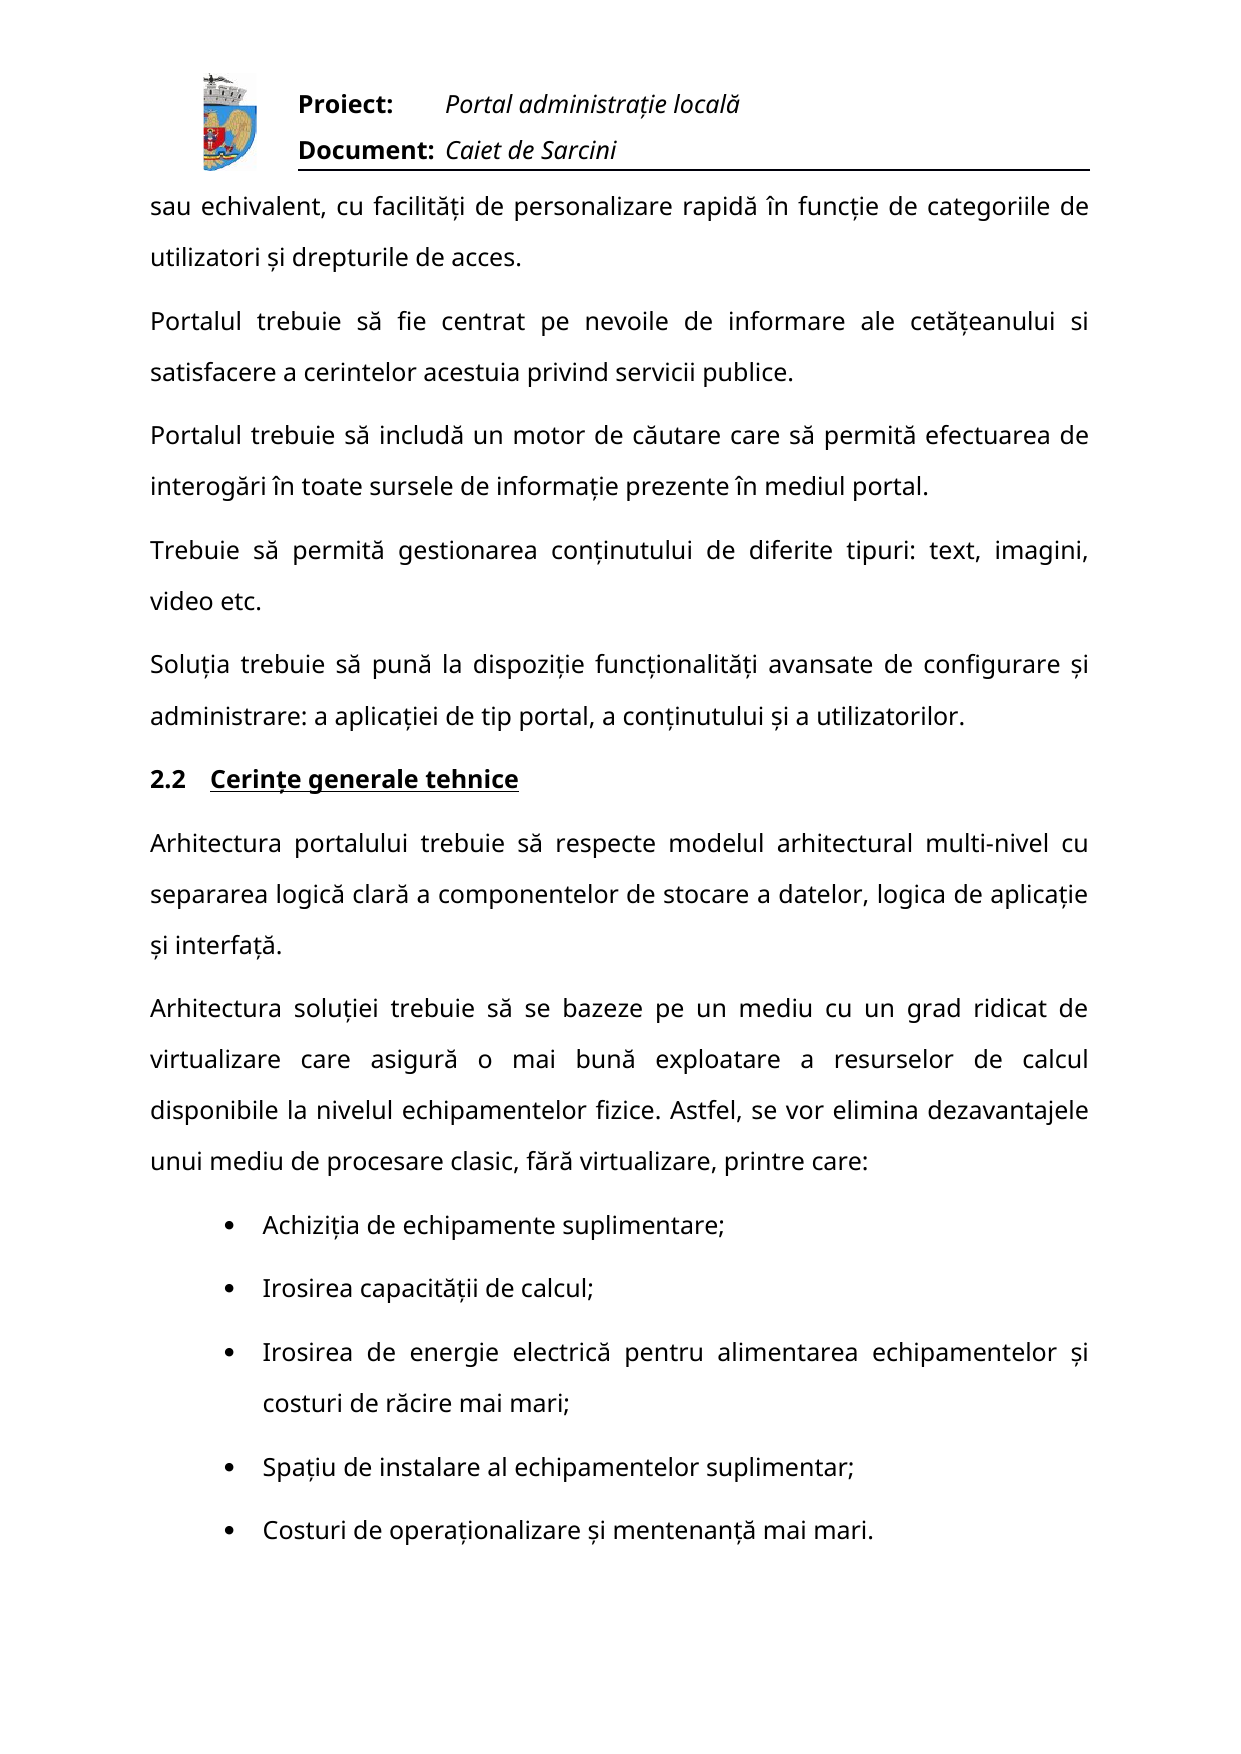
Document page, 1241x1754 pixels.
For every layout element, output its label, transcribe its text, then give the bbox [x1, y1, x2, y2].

list Achiziția de echipamente suplimentare; [225, 1207, 1090, 1242]
list Irosirea de energie electrică pentru alimentarea echipamentelor și costuri de răcire mai mari; [225, 1334, 1090, 1420]
list Costuri de operaționalizare și mentenanță mai mari. [225, 1513, 1090, 1547]
text Trebuie să permită gestionarea conținutului de diferite tipuri: text, imagini, video etc. [150, 532, 1090, 618]
list Spațiu de instalare al echipamentelor suplimentar; [225, 1449, 1090, 1483]
text Portalul trebuie să fie centrat pe nevoile de informare ale cetățeanului si satisfacere a cerintelor acestuia privind servicii publice. [150, 303, 1090, 388]
list Irosirea capacității de calcul; [225, 1271, 1090, 1305]
subtitle Cerințe generale tehnice [150, 762, 1090, 796]
text Portalul trebuie să includă un motor de căutare care să permită efectuarea de interogări în toate sursele de informație prezente în mediul portal. [150, 418, 1090, 503]
text sau echivalent, cu facilități de personalizare rapidă în funcție de categoriile de utilizatori și drepturile de acces. [150, 189, 1090, 274]
text Soluția trebuie să pună la dispoziție funcționalități avansate de configurare și administrare: a aplicației de tip portal, a conținutului și a utilizatorilor. [150, 647, 1090, 732]
text Arhitectura soluției trebuie să se bazeze pe un mediu cu un grad ridicat de virtualizare care asigură o mai bună exploatare a resurselor de calcul disponibile la nivelul echipamentelor fizice. Astfel, se vor elimina dezavantajele unui mediu de procesare clasic, fără virtualizare, printre care: [150, 991, 1090, 1178]
text Arhitectura portalului trebuie să respecte modelul arhitectural multi-nivel cu separarea logică clară a componentelor de stocare a datelor, logica de aplicație și interfață. [150, 825, 1090, 961]
